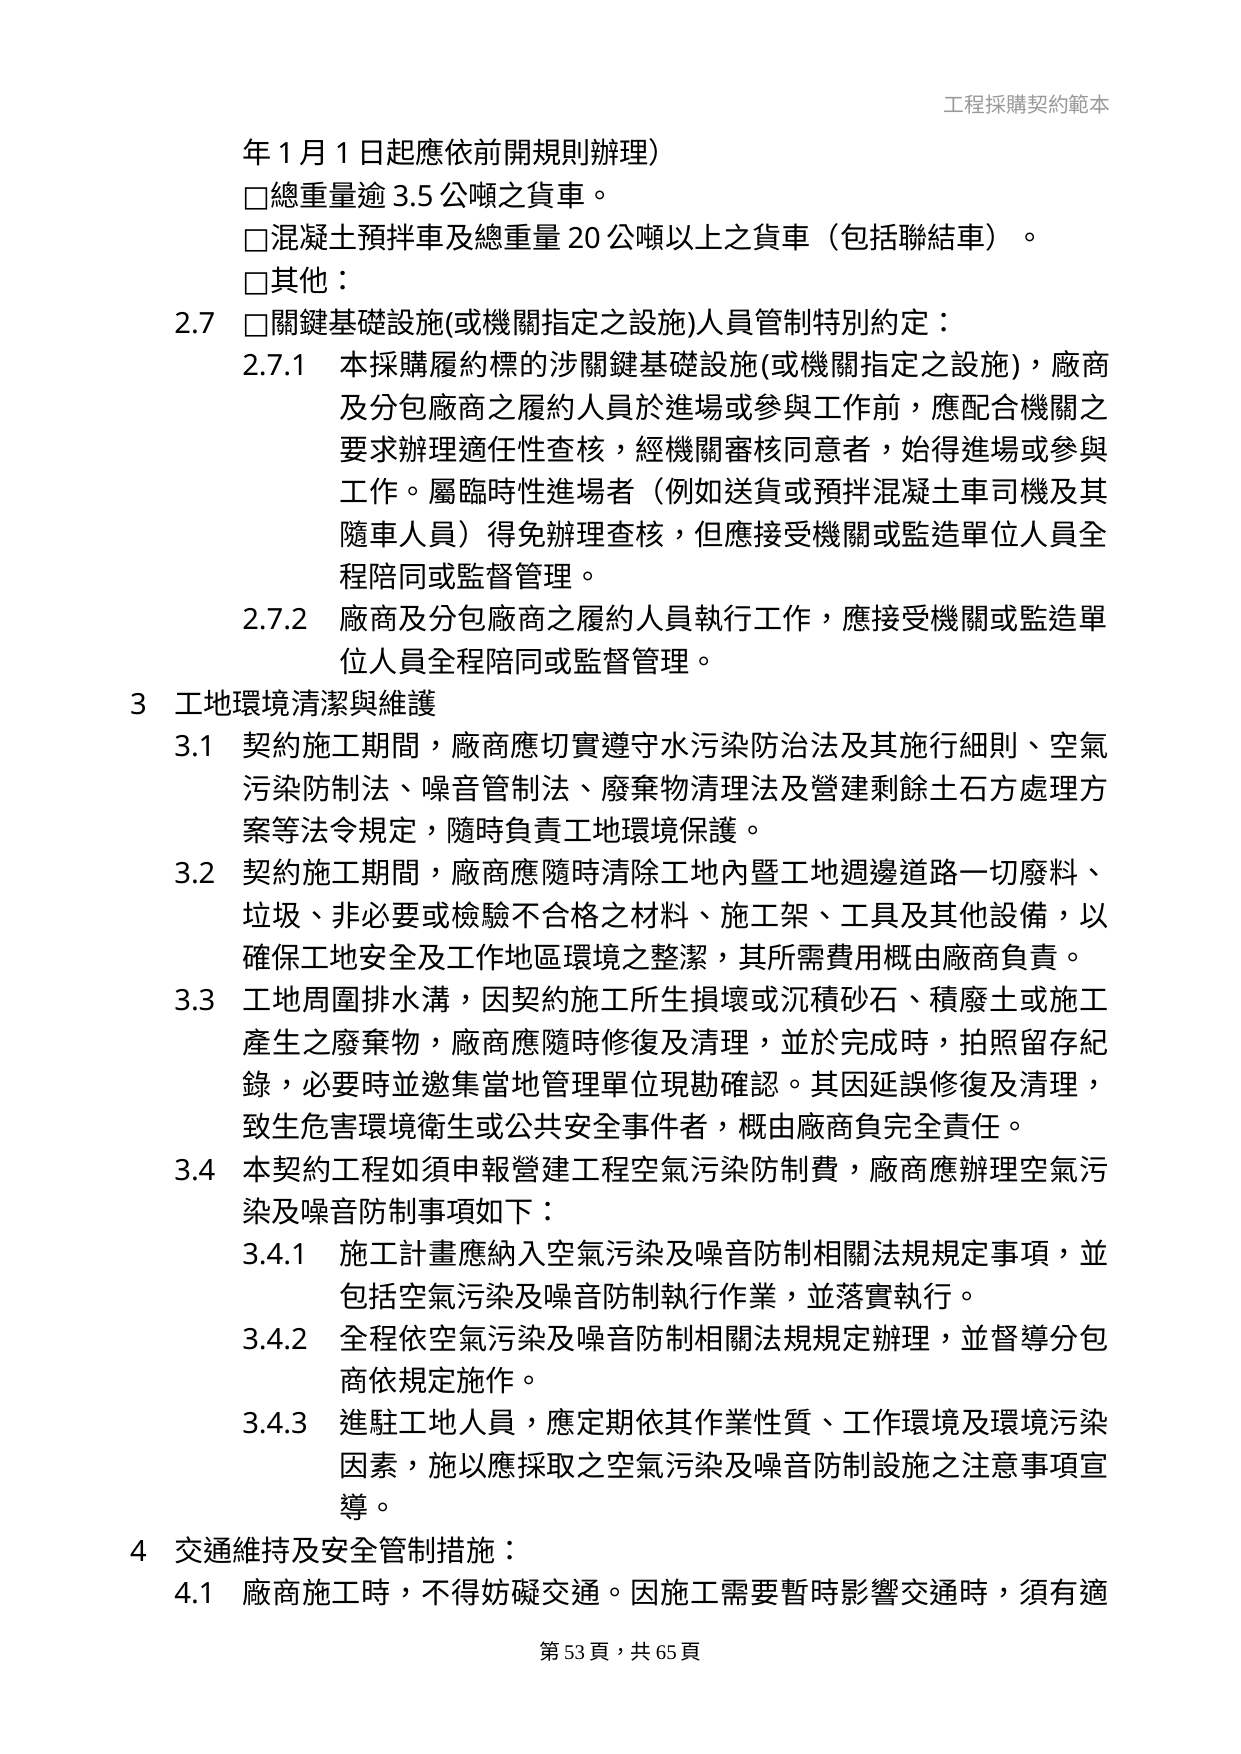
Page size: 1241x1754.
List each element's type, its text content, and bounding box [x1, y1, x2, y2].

list 工地周圍排水溝，因契約施工所生損壞或沉積砂石、積廢土或施工產生之廢棄物，廠商應隨時修復及清理，並於完成時，拍照留存紀錄，必要時並邀集當地管理單位現勘確認。其因延誤修復及清理，致生危害環境衛生或公共安全事件者，概由廠商負完全責任。 [174, 977, 1110, 1146]
text □總重量逾3.5公噸之貨車。 [242, 172, 1110, 215]
list □關鍵基礎設施(或機關指定之設施)人員管制特別約定： [174, 299, 1110, 342]
list 廠商及分包廠商之履約人員執行工作，應接受機關或監造單位人員全程陪同或監督管理。 [242, 596, 1110, 680]
list 全程依空氣污染及噪音防制相關法規規定辦理，並督導分包商依規定施作。 [242, 1315, 1110, 1400]
text □其他： [242, 257, 1110, 299]
list 進駐工地人員，應定期依其作業性質、工作環境及環境污染因素，施以應採取之空氣污染及噪音防制設施之注意事項宣導。 [242, 1400, 1110, 1527]
list 交通維持及安全管制措施： [130, 1527, 1110, 1569]
text □混凝土預拌車及總重量20公噸以上之貨車（包括聯結車）。 [242, 215, 1110, 257]
list 工地環境清潔與維護 [130, 680, 1110, 723]
list 契約施工期間，廠商應隨時清除工地內暨工地週邊道路一切廢料、垃圾、非必要或檢驗不合格之材料、施工架、工具及其他設備，以確保工地安全及工作地區環境之整潔，其所需費用概由廠商負責。 [174, 850, 1110, 977]
list 本採購履約標的涉關鍵基礎設施(或機關指定之設施)，廠商及分包廠商之履約人員於進場或參與工作前，應配合機關之要求辦理適任性查核，經機關審核同意者，始得進場或參與工作。屬臨時性進場者（例如送貨或預拌混凝土車司機及其隨車人員）得免辦理查核，但應接受機關或監造單位人員全程陪同或監督管理。 [242, 342, 1110, 596]
list 本契約工程如須申報營建工程空氣污染防制費，廠商應辦理空氣污染及噪音防制事項如下： [174, 1146, 1110, 1231]
list 施工計畫應納入空氣污染及噪音防制相關法規規定事項，並包括空氣污染及噪音防制執行作業，並落實執行。 [242, 1231, 1110, 1315]
list 廠商施工時，不得妨礙交通。因施工需要暫時影響交通時，須有適 [174, 1569, 1110, 1612]
list 契約施工期間，廠商應切實遵守水污染防治法及其施行細則、空氣污染防制法、噪音管制法、廢棄物清理法及營建剩餘土石方處理方案等法令規定，隨時負責工地環境保護。 [174, 723, 1110, 850]
list 年1月1日起應依前開規則辦理） [174, 130, 1110, 172]
